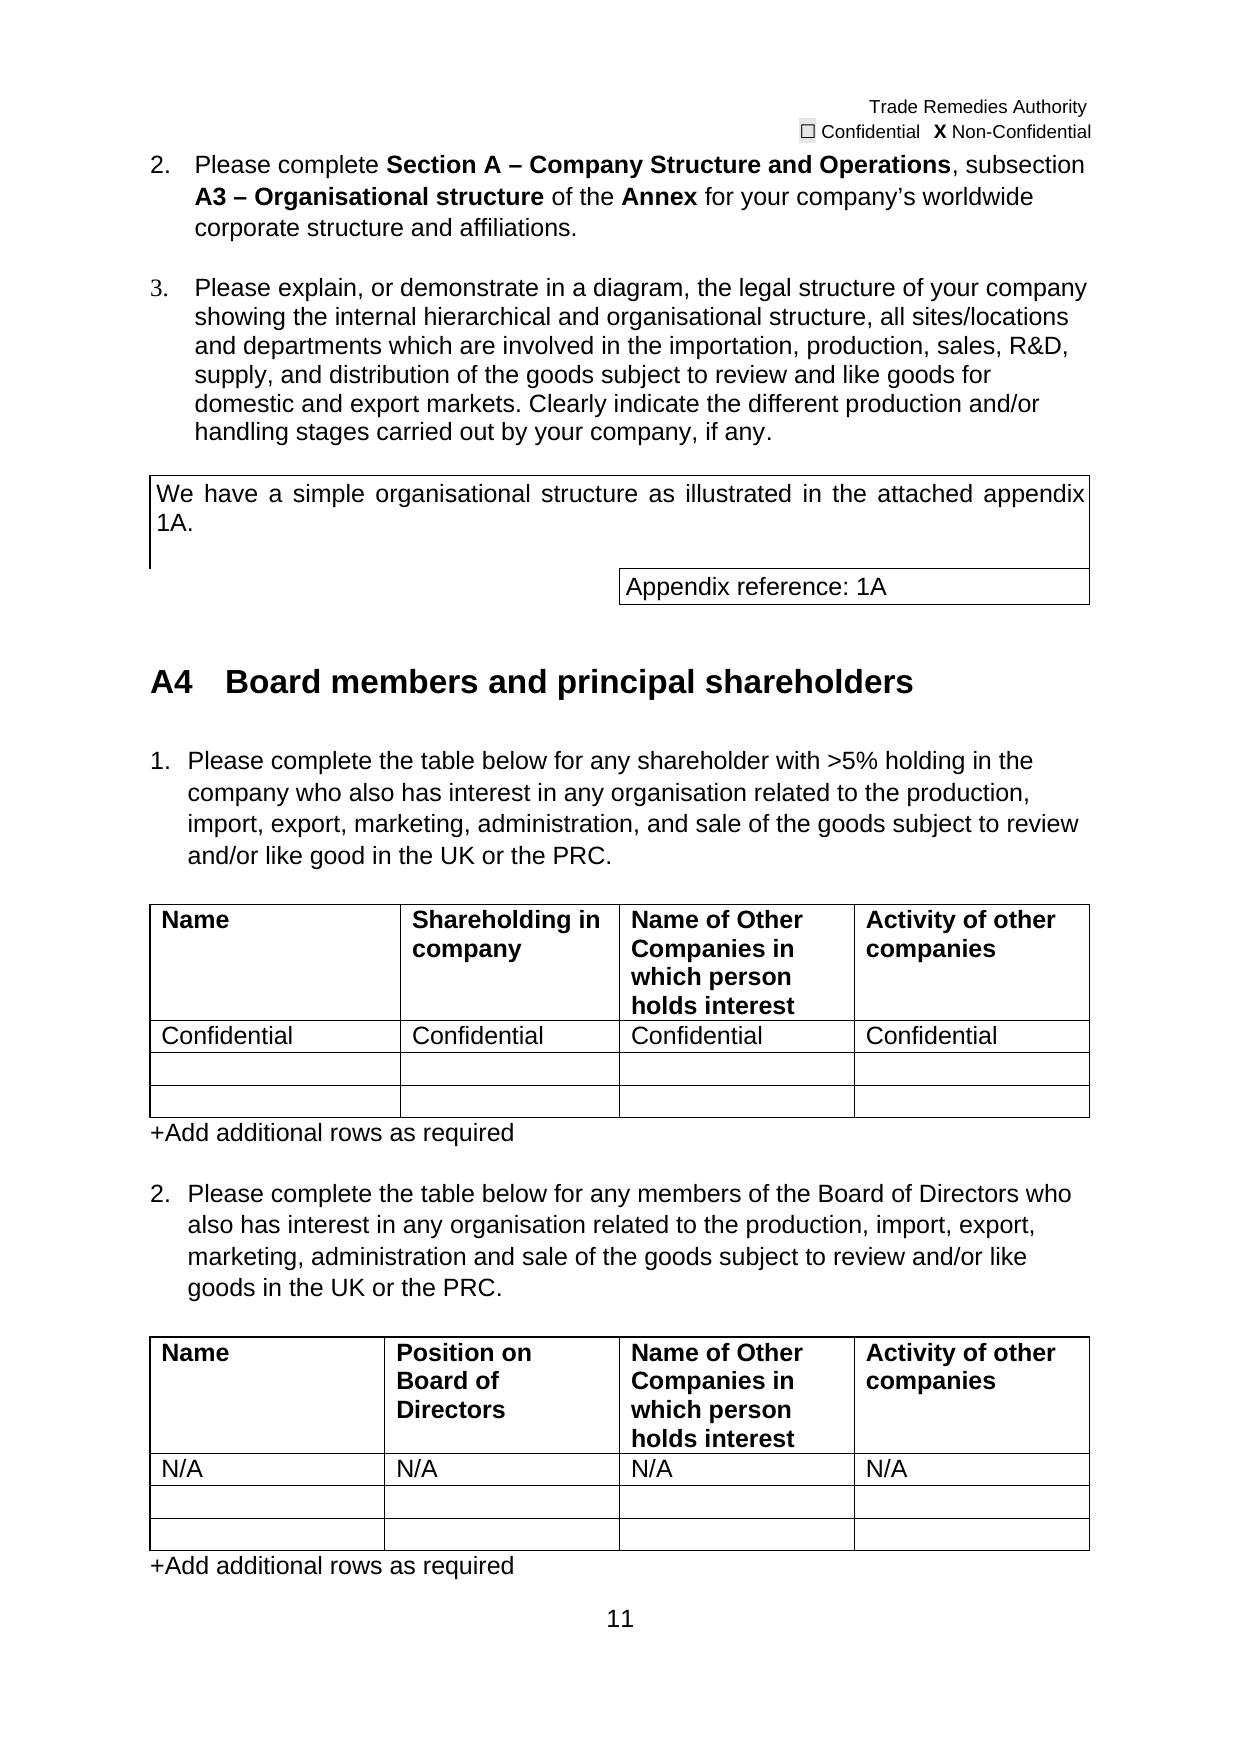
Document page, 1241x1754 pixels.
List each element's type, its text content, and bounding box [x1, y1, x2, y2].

table_header Activity of other companies [855, 1338, 1089, 1452]
table_cell [855, 1053, 1089, 1085]
table_cell [151, 1519, 384, 1550]
table_header We have a simple organisational structure as illustrated in the attached appendix 1A. [151, 476, 1089, 568]
table_cell [855, 1519, 1089, 1550]
text +Add additional rows as required [150, 1551, 1090, 1580]
table_cell [620, 1519, 854, 1550]
table_cell [150, 569, 619, 603]
table_cell [385, 1519, 619, 1550]
table_cell Confidential [151, 1021, 400, 1052]
table_header Activity of other companies [855, 905, 1089, 1020]
table_cell [401, 1053, 619, 1085]
table_cell [401, 1086, 619, 1117]
list Please explain, or demonstrate in a diagram, the legal structure of your company showing the internal hierarchical and organisational structure, all sites/locations and departments which are involved in the importation, production, sales, R&D, supply, and distribution of the goods subject to review and like goods for domestic and export markets. Clearly indicate the different production and/or handling stages carried out by your company, if any. [150, 273, 1090, 446]
table_cell [385, 1486, 619, 1517]
table_cell N/A [385, 1454, 619, 1485]
table_cell N/A [855, 1454, 1089, 1485]
table_header Name of Other Companies in which person holds interest [620, 905, 854, 1020]
table_header Name [151, 1338, 384, 1452]
table_cell [151, 1486, 384, 1517]
table_cell [855, 1086, 1089, 1117]
table_cell [151, 1086, 400, 1117]
text +Add additional rows as required [150, 1118, 1090, 1147]
table_cell [620, 1053, 854, 1085]
table_cell Appendix reference: 1A [620, 569, 1089, 603]
table_header Name [151, 905, 400, 1020]
table_cell [855, 1486, 1089, 1517]
list Please complete Section A – Company Structure and Operations, subsection A3 – Organisational structure of the Annex for your company’s worldwide corporate structure and affiliations. [150, 150, 1090, 242]
table_cell Confidential [620, 1021, 854, 1052]
table_cell [620, 1486, 854, 1517]
list Please complete the table below for any shareholder with >5% holding in the company who also has interest in any organisation related to the production, import, export, marketing, administration, and sale of the goods subject to review and/or like good in the UK or the PRC. [150, 746, 1090, 869]
subtitle A4 Board members and principal shareholders [150, 662, 1090, 701]
table_cell [620, 1086, 854, 1117]
table_cell Confidential [401, 1021, 619, 1052]
table_cell [151, 1053, 400, 1085]
table_cell N/A [620, 1454, 854, 1485]
table_header Position on Board of Directors [385, 1338, 619, 1452]
table_header Name of Other Companies in which person holds interest [620, 1338, 854, 1452]
table_header Shareholding in company [401, 905, 619, 1020]
table_cell Confidential [855, 1021, 1089, 1052]
table_cell N/A [151, 1454, 384, 1485]
list Please complete the table below for any members of the Board of Directors who also has interest in any organisation related to the production, import, export, marketing, administration and sale of the goods subject to review and/or like goods in the UK or the PRC. [150, 1179, 1090, 1302]
